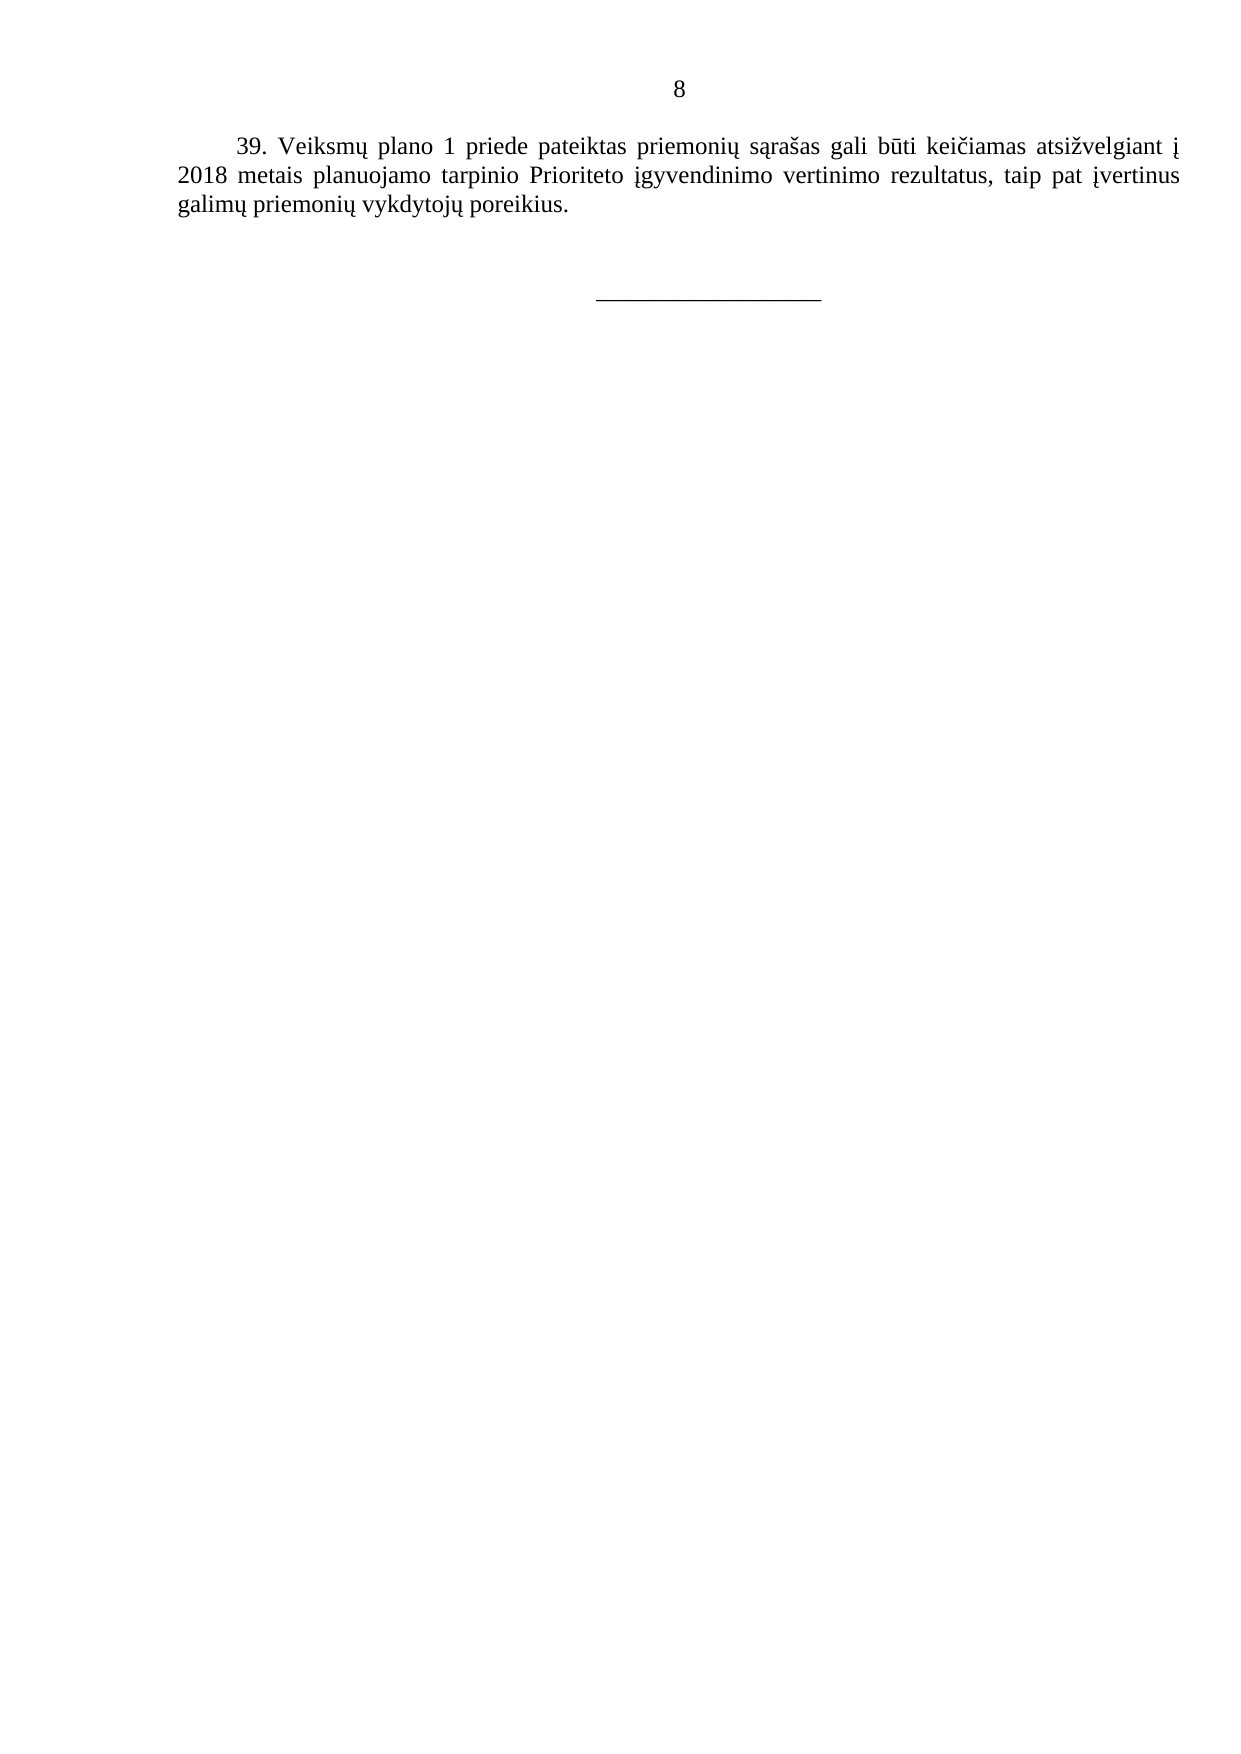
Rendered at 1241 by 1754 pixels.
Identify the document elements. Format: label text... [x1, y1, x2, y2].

text 39. Veiksmų plano 1 priede pateiktas priemonių sąrašas gali būti keičiamas atsižvelgiant į 2018 metais planuojamo tarpinio Prioriteto įgyvendinimo vertinimo rezultatus, taip pat įvertinus galimų priemonių vykdytojų poreikius. [177, 131, 1181, 218]
text __________________ [177, 275, 1181, 304]
